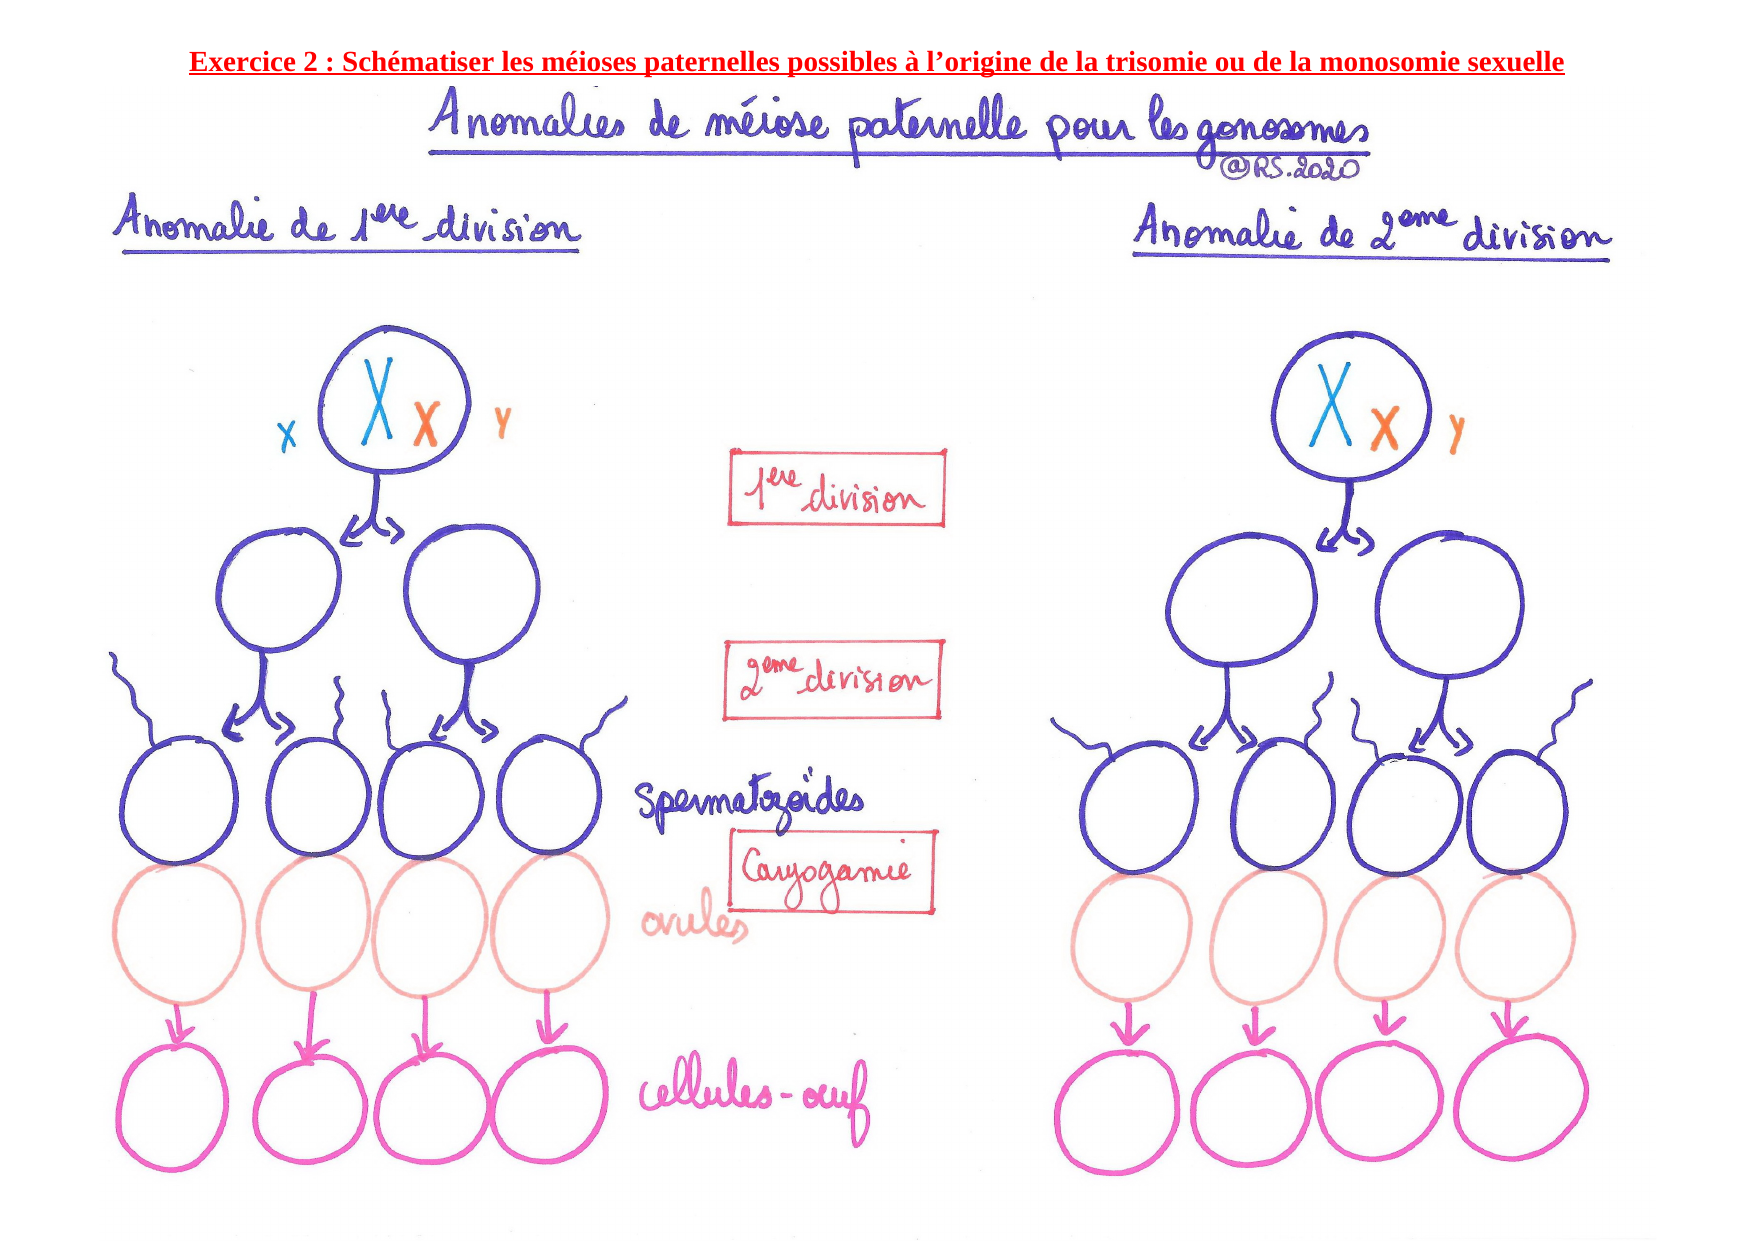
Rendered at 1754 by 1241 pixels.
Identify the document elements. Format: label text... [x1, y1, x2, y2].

text Exercice 2 : Schématiser les méioses paternelles possibles à l’origine de la trisomie ou de la monosomie sexuelle [29, 44, 1724, 78]
